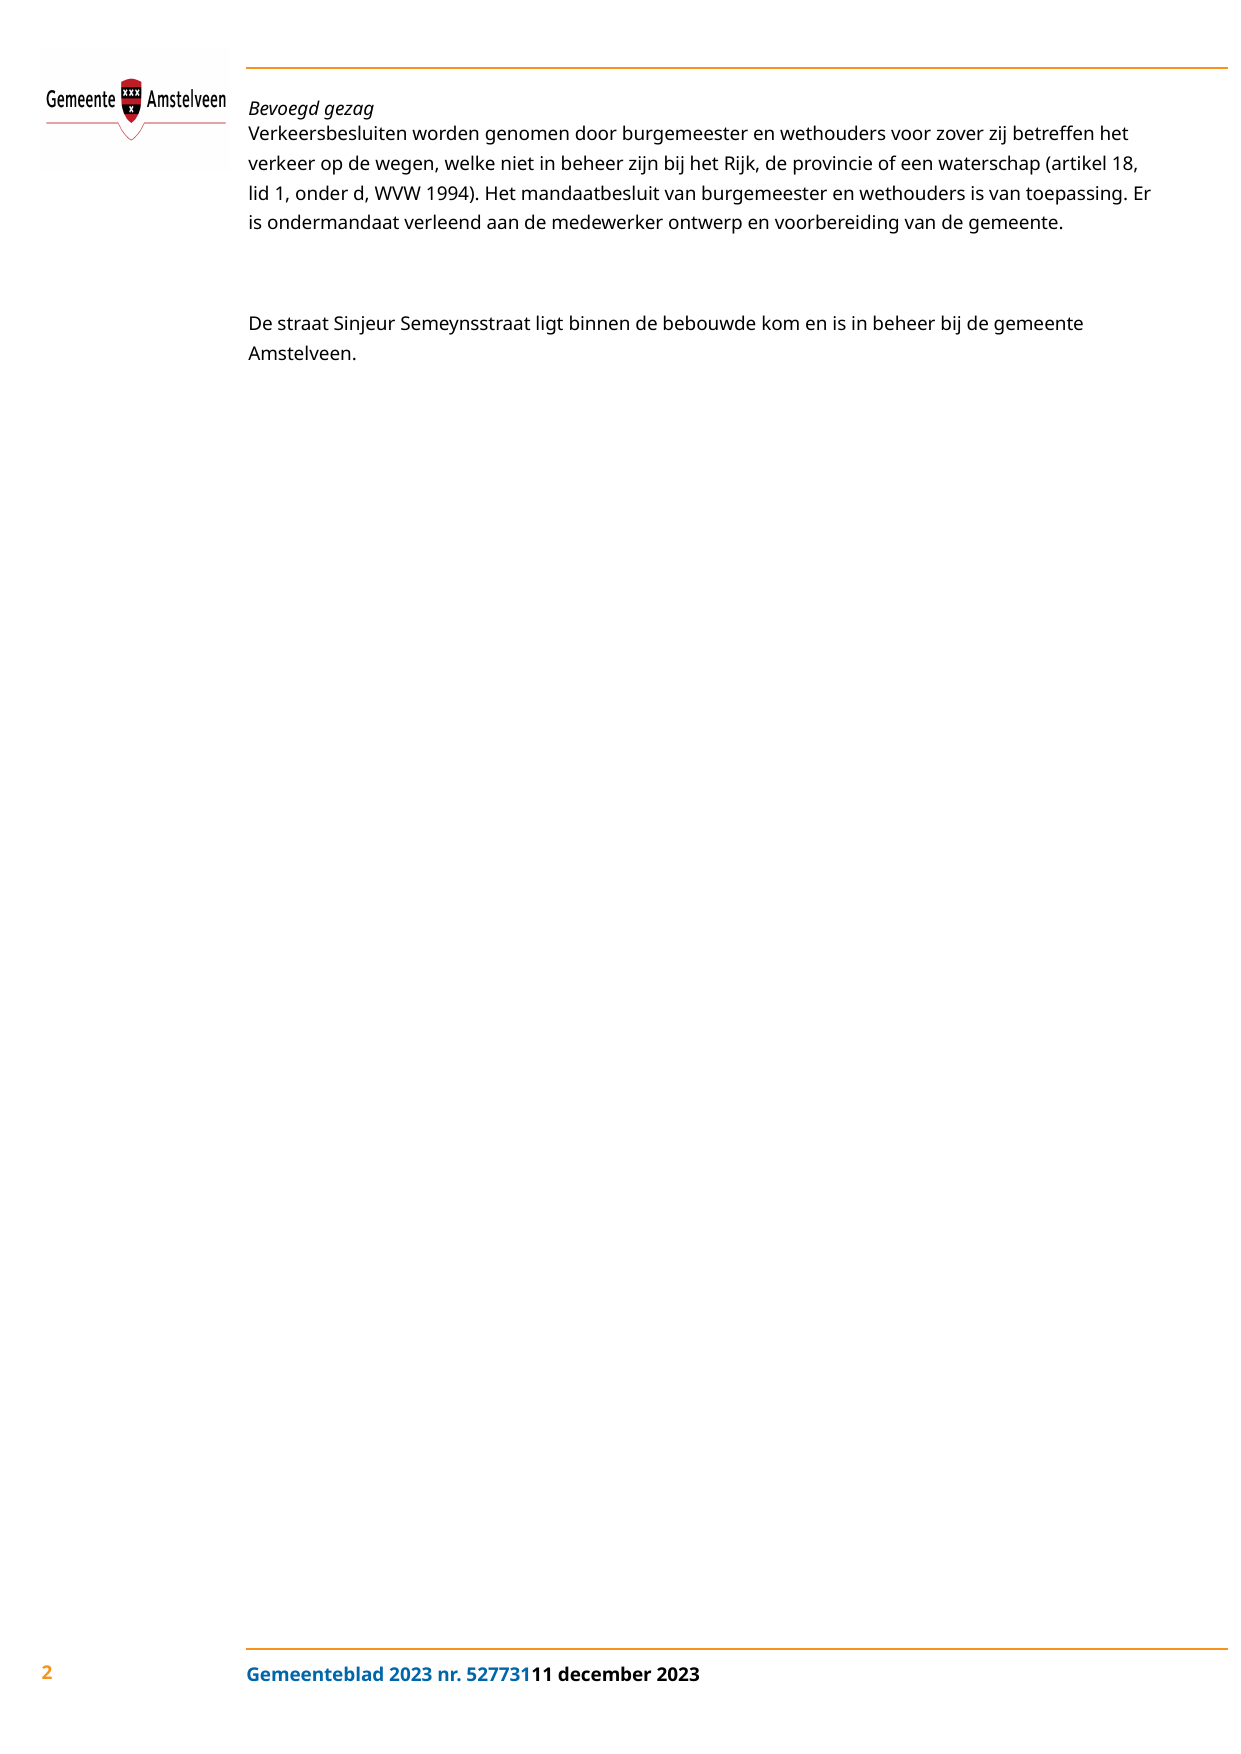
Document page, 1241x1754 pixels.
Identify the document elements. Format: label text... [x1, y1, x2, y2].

text Bevoegd gezag [248, 95, 1152, 121]
picture [41, 47, 231, 172]
text De straat Sinjeur Semeynsstraat ligt binnen de bebouwde kom en is in beheer bij de gemeente Amstelveen. [248, 310, 1152, 365]
text Verkeersbesluiten worden genomen door burgemeester en wethouders voor zover zij betreffen het verkeer op de wegen, welke niet in beheer zijn bij het Rijk, de provincie of een waterschap (artikel 18, lid 1, onder d, WVW 1994). Het mandaatbesluit van burgemeester en wethouders is van toepassing. Er is ondermandaat verleend aan de medewerker ontwerp en voorbereiding van de gemeente. [248, 121, 1152, 235]
